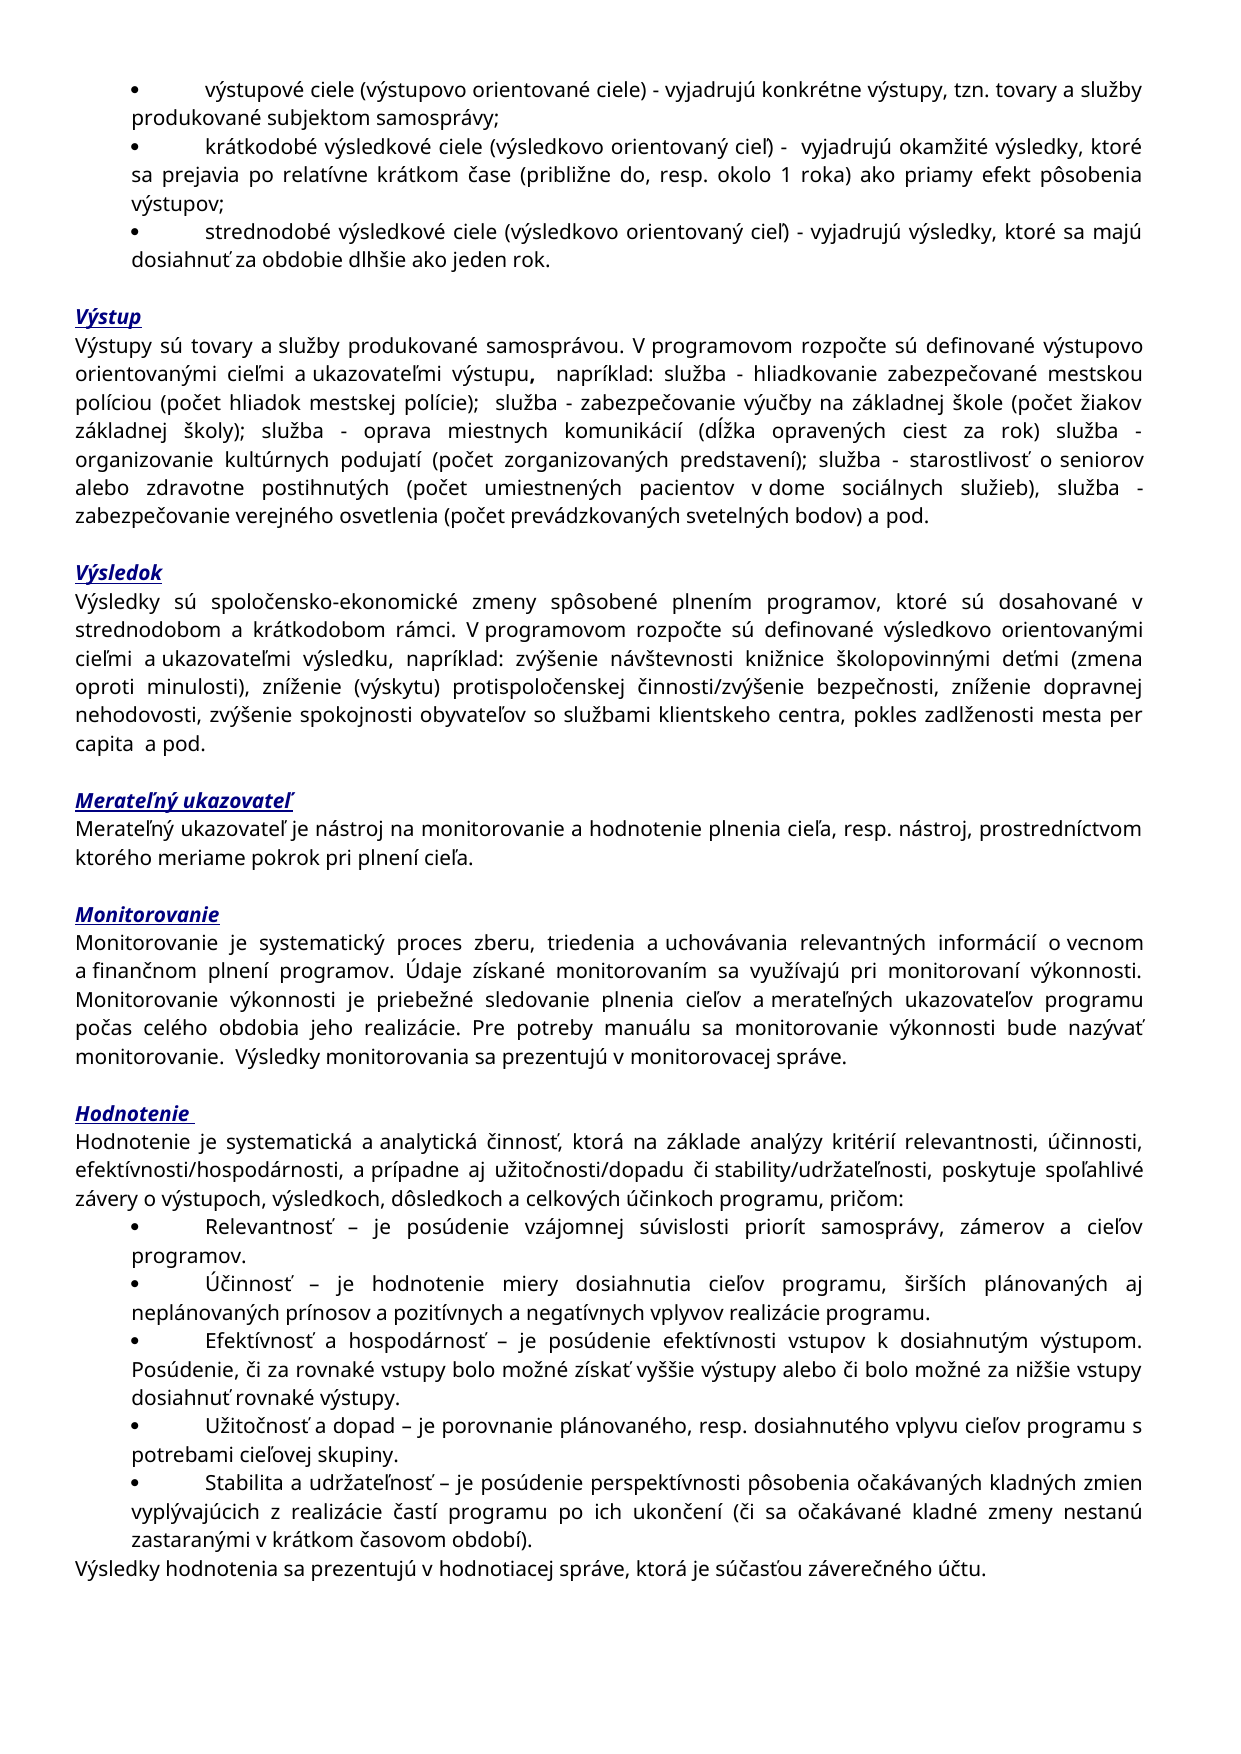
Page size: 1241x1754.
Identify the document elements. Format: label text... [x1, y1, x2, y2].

text Výstupy sú tovary a služby produkované samosprávou. V programovom rozpočte sú definované výstupovo orientovanými cieľmi a ukazovateľmi výstupu, napríklad: služba - hliadkovanie zabezpečované mestskou políciou (počet hliadok mestskej polície); služba - zabezpečovanie výučby na základnej škole (počet žiakov základnej školy); služba - oprava miestnych komunikácií (dĺžka opravených ciest za rok) služba - organizovanie kultúrnych podujatí (počet zorganizovaných predstavení); služba - starostlivosť o seniorov alebo zdravotne postihnutých (počet umiestnených pacientov v dome sociálnych služieb), služba - zabezpečovanie verejného osvetlenia (počet prevádzkovaných svetelných bodov) a pod. [75, 331, 1144, 530]
list strednodobé výsledkové ciele (výsledkovo orientovaný cieľ) - vyjadrujú výsledky, ktoré sa majú dosiahnuť za obdobie dlhšie ako jeden rok. [131, 217, 1144, 274]
list výstupové ciele (výstupovo orientované ciele) - vyjadrujú konkrétne výstupy, tzn. tovary a služby produkované subjektom samosprávy; [131, 75, 1144, 132]
text Hodnotenie je systematická a analytická činnosť, ktorá na základe analýzy kritérií relevantnosti, účinnosti, efektívnosti/hospodárnosti, a prípadne aj užitočnosti/dopadu či stability/udržateľnosti, poskytuje spoľahlivé závery o výstupoch, výsledkoch, dôsledkoch a celkových účinkoch programu, pričom: [75, 1127, 1144, 1212]
list Užitočnosť a dopad – je porovnanie plánovaného, resp. dosiahnutého vplyvu cieľov programu s potrebami cieľovej skupiny. [131, 1412, 1144, 1468]
list Relevantnosť – je posúdenie vzájomnej súvislosti priorít samosprávy, zámerov a cieľov programov. [131, 1212, 1144, 1269]
text Merateľný ukazovateľ [75, 786, 1144, 814]
text Hodnotenie [75, 1099, 1144, 1127]
text Výsledok [75, 558, 1144, 587]
list Stabilita a udržateľnosť – je posúdenie perspektívnosti pôsobenia očakávaných kladných zmien vyplývajúcich z realizácie častí programu po ich ukončení (či sa očakávané kladné zmeny nestanú zastaranými v krátkom časovom období). [131, 1468, 1144, 1554]
list Účinnosť – je hodnotenie miery dosiahnutia cieľov programu, širších plánovaných aj neplánovaných prínosov a pozitívnych a negatívnych vplyvov realizácie programu. [131, 1269, 1144, 1326]
text Výstup [75, 302, 1144, 331]
text Výsledky sú spoločensko-ekonomické zmeny spôsobené plnením programov, ktoré sú dosahované v strednodobom a krátkodobom rámci. V programovom rozpočte sú definované výsledkovo orientovanými cieľmi a ukazovateľmi výsledku, napríklad: zvýšenie návštevnosti knižnice školopovinnými deťmi (zmena oproti minulosti), zníženie (výskytu) protispoločenskej činnosti/zvýšenie bezpečnosti, zníženie dopravnej nehodovosti, zvýšenie spokojnosti obyvateľov so službami klientskeho centra, pokles zadlženosti mesta per capita a pod. [75, 587, 1144, 757]
text Monitorovanie [75, 900, 1144, 928]
list Efektívnosť a hospodárnosť – je posúdenie efektívnosti vstupov k dosiahnutým výstupom. Posúdenie, či za rovnaké vstupy bolo možné získať vyššie výstupy alebo či bolo možné za nižšie vstupy dosiahnuť rovnaké výstupy. [131, 1326, 1144, 1412]
text Monitorovanie je systematický proces zberu, triedenia a uchovávania relevantných informácií o vecnom a finančnom plnení programov. Údaje získané monitorovaním sa využívajú pri monitorovaní výkonnosti. Monitorovanie výkonnosti je priebežné sledovanie plnenia cieľov a merateľných ukazovateľov programu počas celého obdobia jeho realizácie. Pre potreby manuálu sa monitorovanie výkonnosti bude nazývať monitorovanie. Výsledky monitorovania sa prezentujú v monitorovacej správe. [75, 928, 1144, 1070]
text Výsledky hodnotenia sa prezentujú v hodnotiacej správe, ktorá je súčasťou záverečného účtu. [75, 1554, 1144, 1582]
text Merateľný ukazovateľ je nástroj na monitorovanie a hodnotenie plnenia cieľa, resp. nástroj, prostredníctvom ktorého meriame pokrok pri plnení cieľa. [75, 814, 1144, 871]
list krátkodobé výsledkové ciele (výsledkovo orientovaný cieľ) - vyjadrujú okamžité výsledky, ktoré sa prejavia po relatívne krátkom čase (približne do, resp. okolo 1 roka) ako priamy efekt pôsobenia výstupov; [131, 132, 1144, 217]
